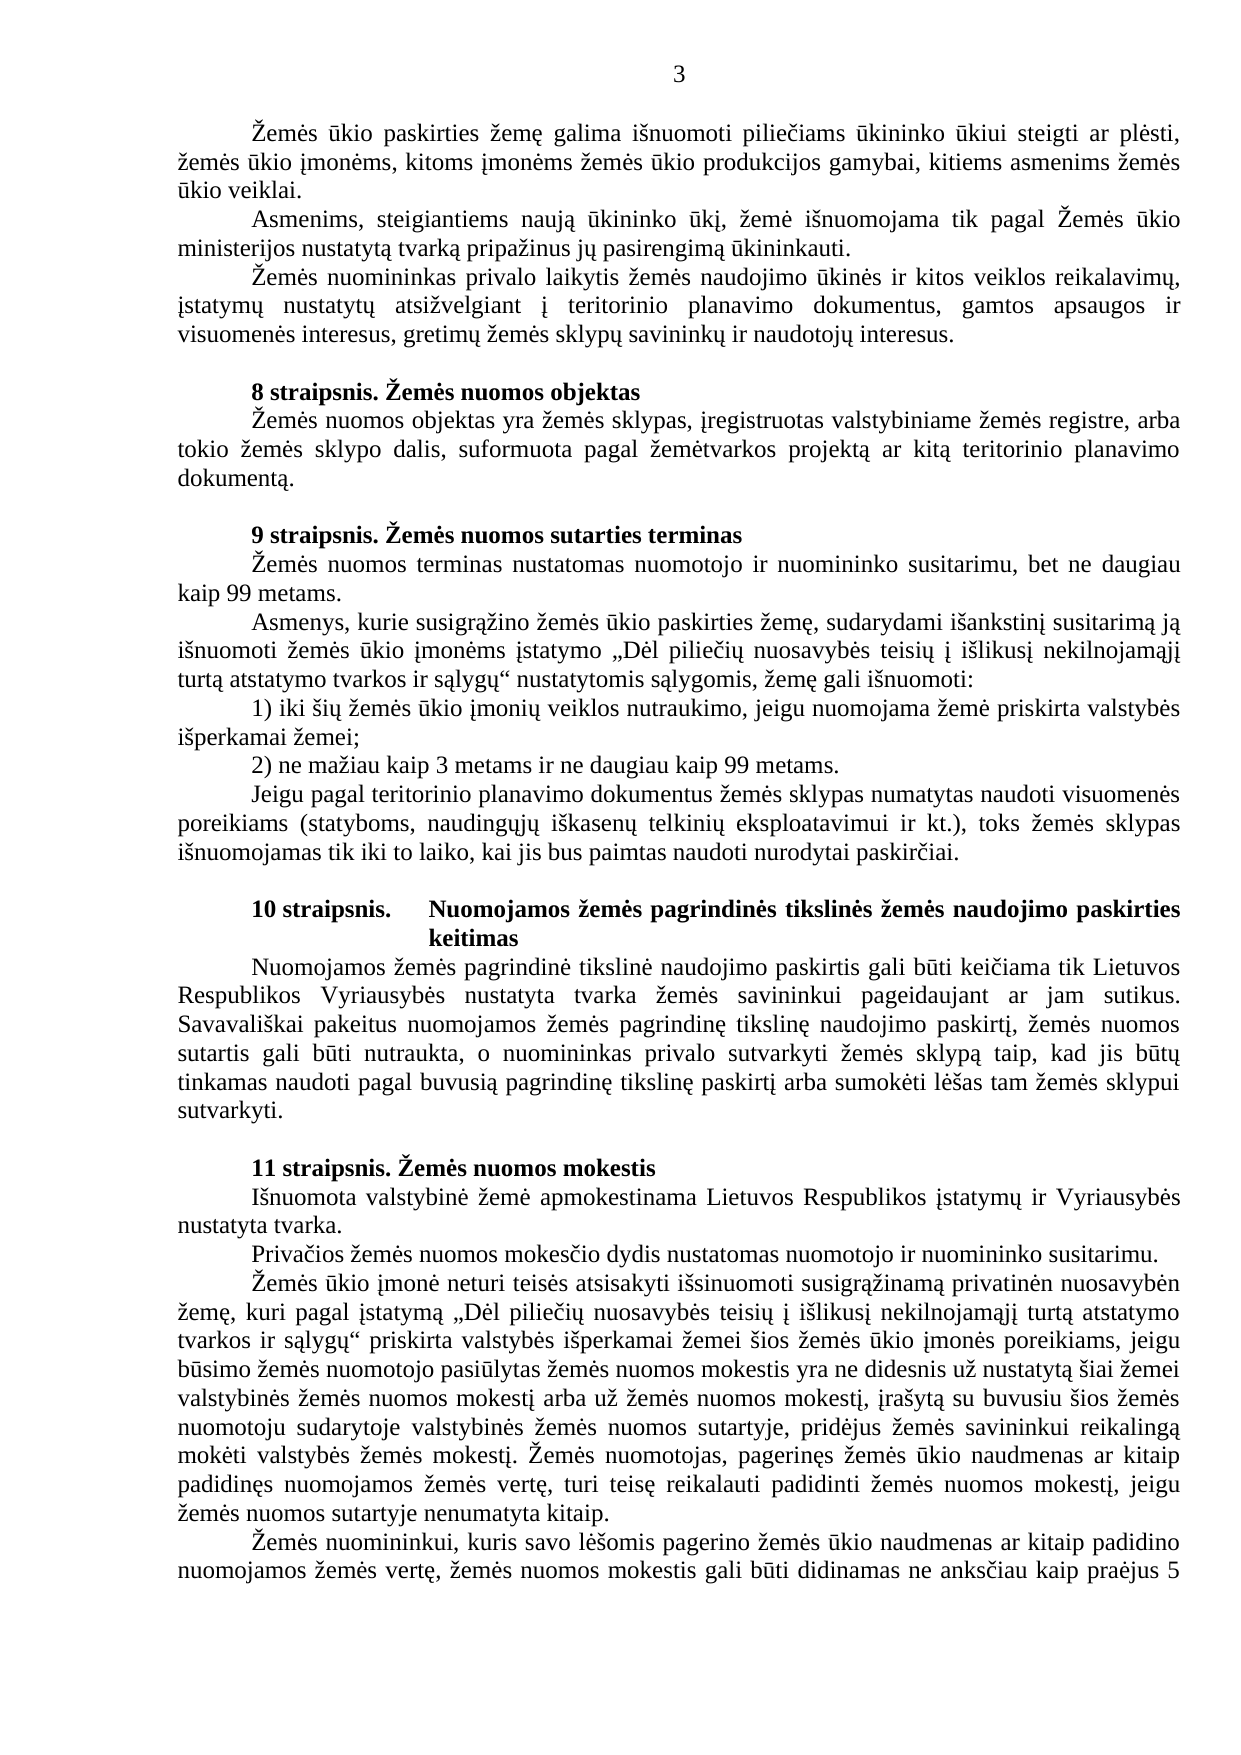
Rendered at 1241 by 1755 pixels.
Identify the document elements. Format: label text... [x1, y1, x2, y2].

text Asmenims, steigiantiems naują ūkininko ūkį, žemė išnuomojama tik pagal Žemės ūkio ministerijos nustatytą tvarką pripažinus jų pasirengimą ūkininkauti. [177, 204, 1181, 262]
text Žemės nuomos objektas yra žemės sklypas, įregistruotas valstybiniame žemės registre, arba tokio žemės sklypo dalis, suformuota pagal žemėtvarkos projektą ar kitą teritorinio planavimo dokumentą. [177, 406, 1181, 492]
text Žemės nuomininkas privalo laikytis žemės naudojimo ūkinės ir kitos veiklos reikalavimų, įstatymų nustatytų atsižvelgiant į teritorinio planavimo dokumentus, gamtos apsaugos ir visuomenės interesus, gretimų žemės sklypų savininkų ir naudotojų interesus. [177, 262, 1181, 348]
text Privačios žemės nuomos mokesčio dydis nustatomas nuomotojo ir nuomininko susitarimu. [177, 1239, 1181, 1268]
text Žemės nuomos terminas nustatomas nuomotojo ir nuomininko susitarimu, bet ne daugiau kaip 99 metams. [177, 549, 1181, 607]
text Nuomojamos žemės pagrindinė tikslinė naudojimo paskirtis gali būti keičiama tik Lietuvos Respublikos Vyriausybės nustatyta tvarka žemės savininkui pageidaujant ar jam sutikus. Savavališkai pakeitus nuomojamos žemės pagrindinę tikslinę naudojimo paskirtį, žemės nuomos sutartis gali būti nutraukta, o nuomininkas privalo sutvarkyti žemės sklypą taip, kad jis būtų tinkamas naudoti pagal buvusią pagrindinę tikslinę paskirtį arba sumokėti lėšas tam žemės sklypui sutvarkyti. [177, 952, 1181, 1124]
text Žemės ūkio įmonė neturi teisės atsisakyti išsinuomoti susigrąžinamą privatinėn nuosavybėn žemę, kuri pagal įstatymą „Dėl piliečių nuosavybės teisių į išlikusį nekilnojamąjį turtą atstatymo tvarkos ir sąlygų“ priskirta valstybės išperkamai žemei šios žemės ūkio įmonės poreikiams, jeigu būsimo žemės nuomotojo pasiūlytas žemės nuomos mokestis yra ne didesnis už nustatytą šiai žemei valstybinės žemės nuomos mokestį arba už žemės nuomos mokestį, įrašytą su buvusiu šios žemės nuomotoju sudarytoje valstybinės žemės nuomos sutartyje, pridėjus žemės savininkui reikalingą mokėti valstybės žemės mokestį. Žemės nuomotojas, pagerinęs žemės ūkio naudmenas ar kitaip padidinęs nuomojamos žemės vertę, turi teisę reikalauti padidinti žemės nuomos mokestį, jeigu žemės nuomos sutartyje nenumatyta kitaip. [177, 1268, 1181, 1527]
text 2) ne mažiau kaip 3 metams ir ne daugiau kaip 99 metams. [177, 751, 1181, 779]
text 1) iki šių žemės ūkio įmonių veiklos nutraukimo, jeigu nuomojama žemė priskirta valstybės išperkamai žemei; [177, 693, 1181, 751]
text 11 straipsnis. Žemės nuomos mokestis [177, 1153, 1181, 1182]
text Žemės nuomininkui, kuris savo lėšomis pagerino žemės ūkio naudmenas ar kitaip padidino nuomojamos žemės vertę, žemės nuomos mokestis gali būti didinamas ne anksčiau kaip praėjus 5 [177, 1527, 1181, 1584]
text Asmenys, kurie susigrąžino žemės ūkio paskirties žemę, sudarydami išankstinį susitarimą ją išnuomoti žemės ūkio įmonėms įstatymo „Dėl piliečių nuosavybės teisių į išlikusį nekilnojamąjį turtą atstatymo tvarkos ir sąlygų“ nustatytomis sąlygomis, žemę gali išnuomoti: [177, 607, 1181, 693]
text Žemės ūkio paskirties žemę galima išnuomoti piliečiams ūkininko ūkiui steigti ar plėsti, žemės ūkio įmonėms, kitoms įmonėms žemės ūkio produkcijos gamybai, kitiems asmenims žemės ūkio veiklai. [177, 118, 1181, 204]
text 9 straipsnis. Žemės nuomos sutarties terminas [177, 521, 1181, 549]
text Jeigu pagal teritorinio planavimo dokumentus žemės sklypas numatytas naudoti visuomenės poreikiams (statyboms, naudingųjų iškasenų telkinių eksploatavimui ir kt.), toks žemės sklypas išnuomojamas tik iki to laiko, kai jis bus paimtas naudoti nurodytai paskirčiai. [177, 779, 1181, 866]
text Išnuomota valstybinė žemė apmokestinama Lietuvos Respublikos įstatymų ir Vyriausybės nustatyta tvarka. [177, 1182, 1181, 1239]
text 8 straipsnis. Žemės nuomos objektas [177, 377, 1181, 406]
text 10 straipsnis. Nuomojamos žemės pagrindinės tikslinės žemės naudojimo paskirties keitimas [251, 894, 1181, 952]
